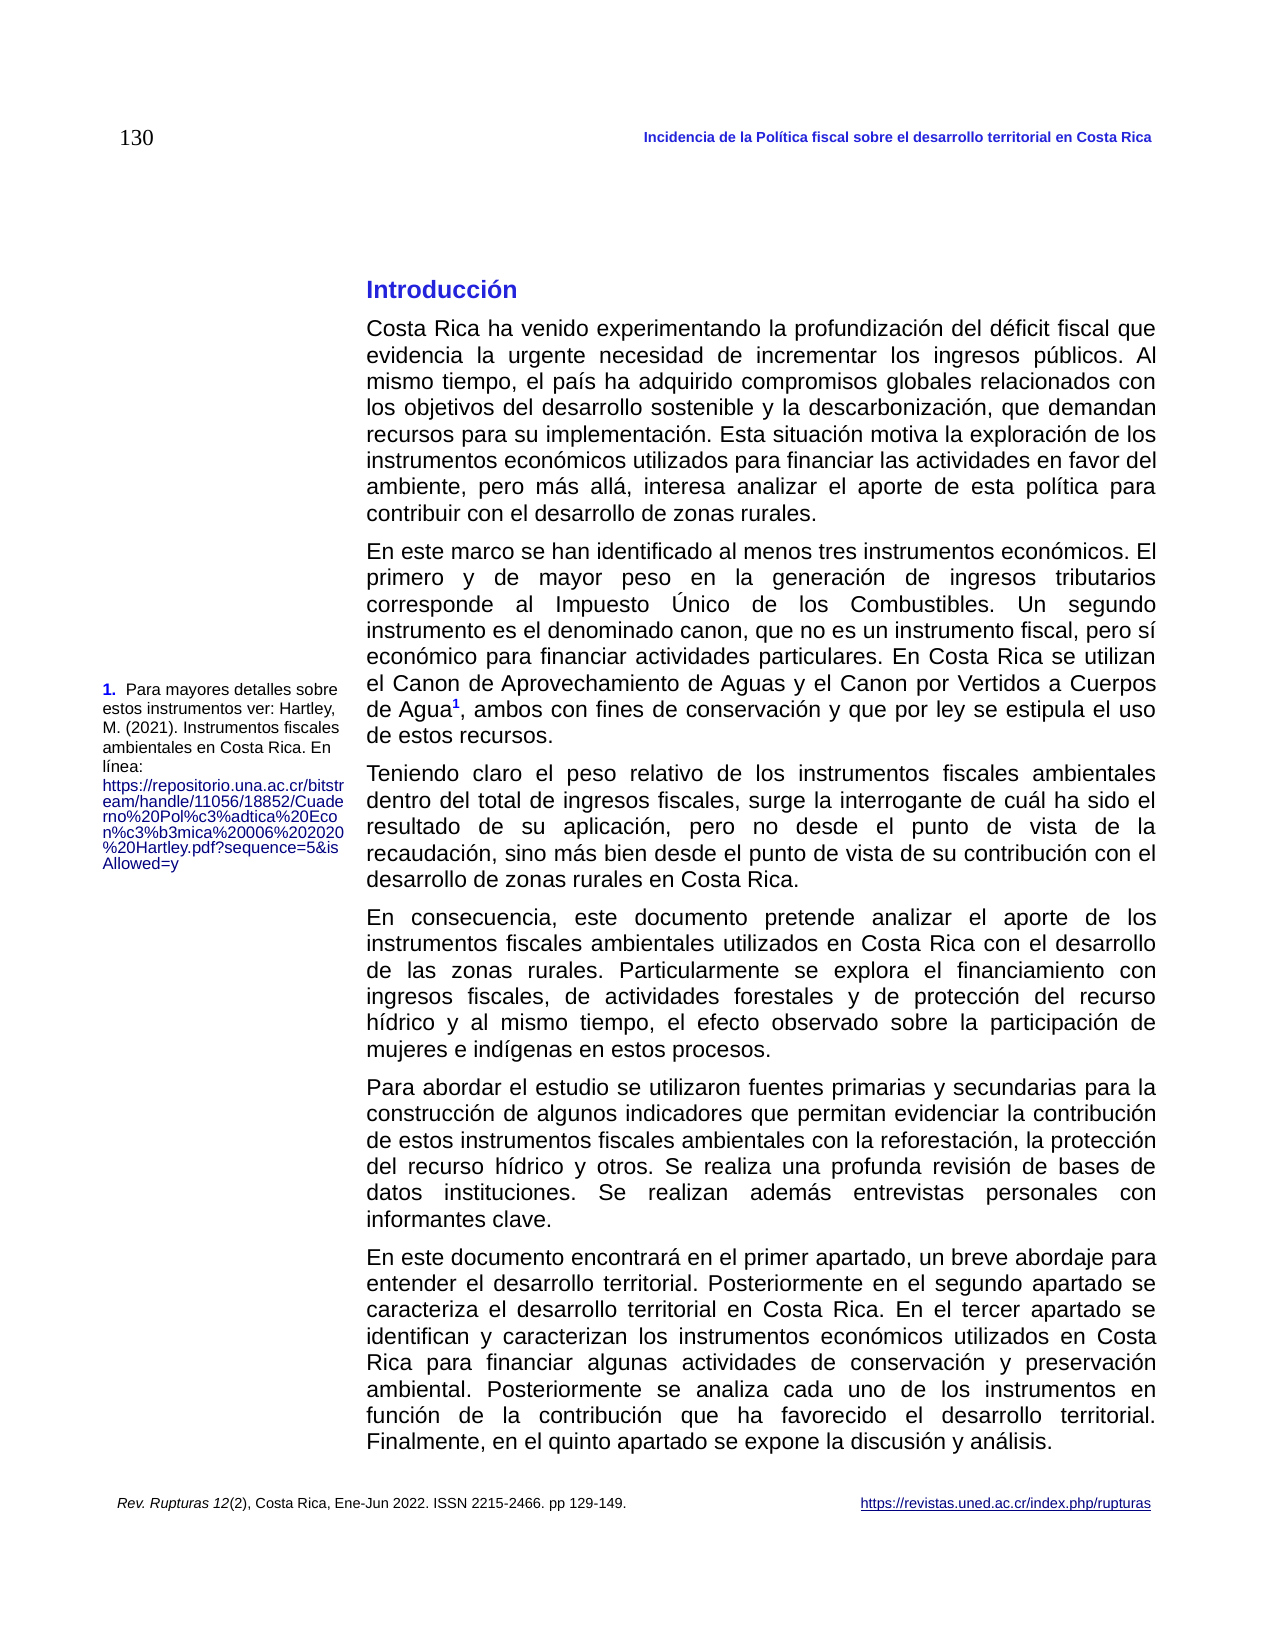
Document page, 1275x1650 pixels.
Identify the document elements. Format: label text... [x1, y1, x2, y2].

text En este documento encontrará en el primer apartado, un breve abordaje para entender el desarrollo territorial. Posteriormente en el segundo apartado se caracteriza el desarrollo territorial en Costa Rica. En el tercer apartado se identifican y caracterizan los instrumentos económicos utilizados en Costa Rica para financiar algunas actividades de conservación y preservación ambiental. Posteriormente se analiza cada uno de los instrumentos en función de la contribución que ha favorecido el desarrollo territorial. Finalmente, en el quinto apartado se expone la discusión y análisis. [366, 1244, 1157, 1454]
text En este marco se han identificado al menos tres instrumentos económicos. El primero y de mayor peso en la generación de ingresos tributarios corresponde al Impuesto Único de los Combustibles. Un segundo instrumento es el denominado canon, que no es un instrumento fiscal, pero sí económico para financiar actividades particulares. En Costa Rica se utilizan el Canon de Aprovechamiento de Aguas y el Canon por Vertidos a Cuerpos de Agua1, ambos con fines de conservación y que por ley se estipula el uso de estos recursos. [366, 538, 1157, 749]
text Costa Rica ha venido experimentando la profundización del déficit fiscal que evidencia la urgente necesidad de incrementar los ingresos públicos. Al mismo tiempo, el país ha adquirido compromisos globales relacionados con los objetivos del desarrollo sostenible y la descarbonización, que demandan recursos para su implementación. Esta situación motiva la exploración de los instrumentos económicos utilizados para financiar las actividades en favor del ambiente, pero más allá, interesa analizar el aporte de esta política para contribuir con el desarrollo de zonas rurales. [366, 315, 1157, 526]
text Para abordar el estudio se utilizaron fuentes primarias y secundarias para la construcción de algunos indicadores que permitan evidenciar la contribución de estos instrumentos fiscales ambientales con la reforestación, la protección del recurso hídrico y otros. Se realiza una profunda revisión de bases de datos instituciones. Se realizan además entrevistas personales con informantes clave. [366, 1074, 1157, 1232]
subtitle Introducción [366, 275, 1157, 303]
text Teniendo claro el peso relativo de los instrumentos fiscales ambientales dentro del total de ingresos fiscales, surge la interrogante de cuál ha sido el resultado de su aplicación, pero no desde el punto de vista de la recaudación, sino más bien desde el punto de vista de su contribución con el desarrollo de zonas rurales en Costa Rica. [366, 760, 1157, 892]
text En consecuencia, este documento pretende analizar el aporte de los instrumentos fiscales ambientales utilizados en Costa Rica con el desarrollo de las zonas rurales. Particularmente se explora el financiamiento con ingresos fiscales, de actividades forestales y de protección del recurso hídrico y al mismo tiempo, el efecto observado sobre la participación de mujeres e indígenas en estos procesos. [366, 904, 1157, 1062]
